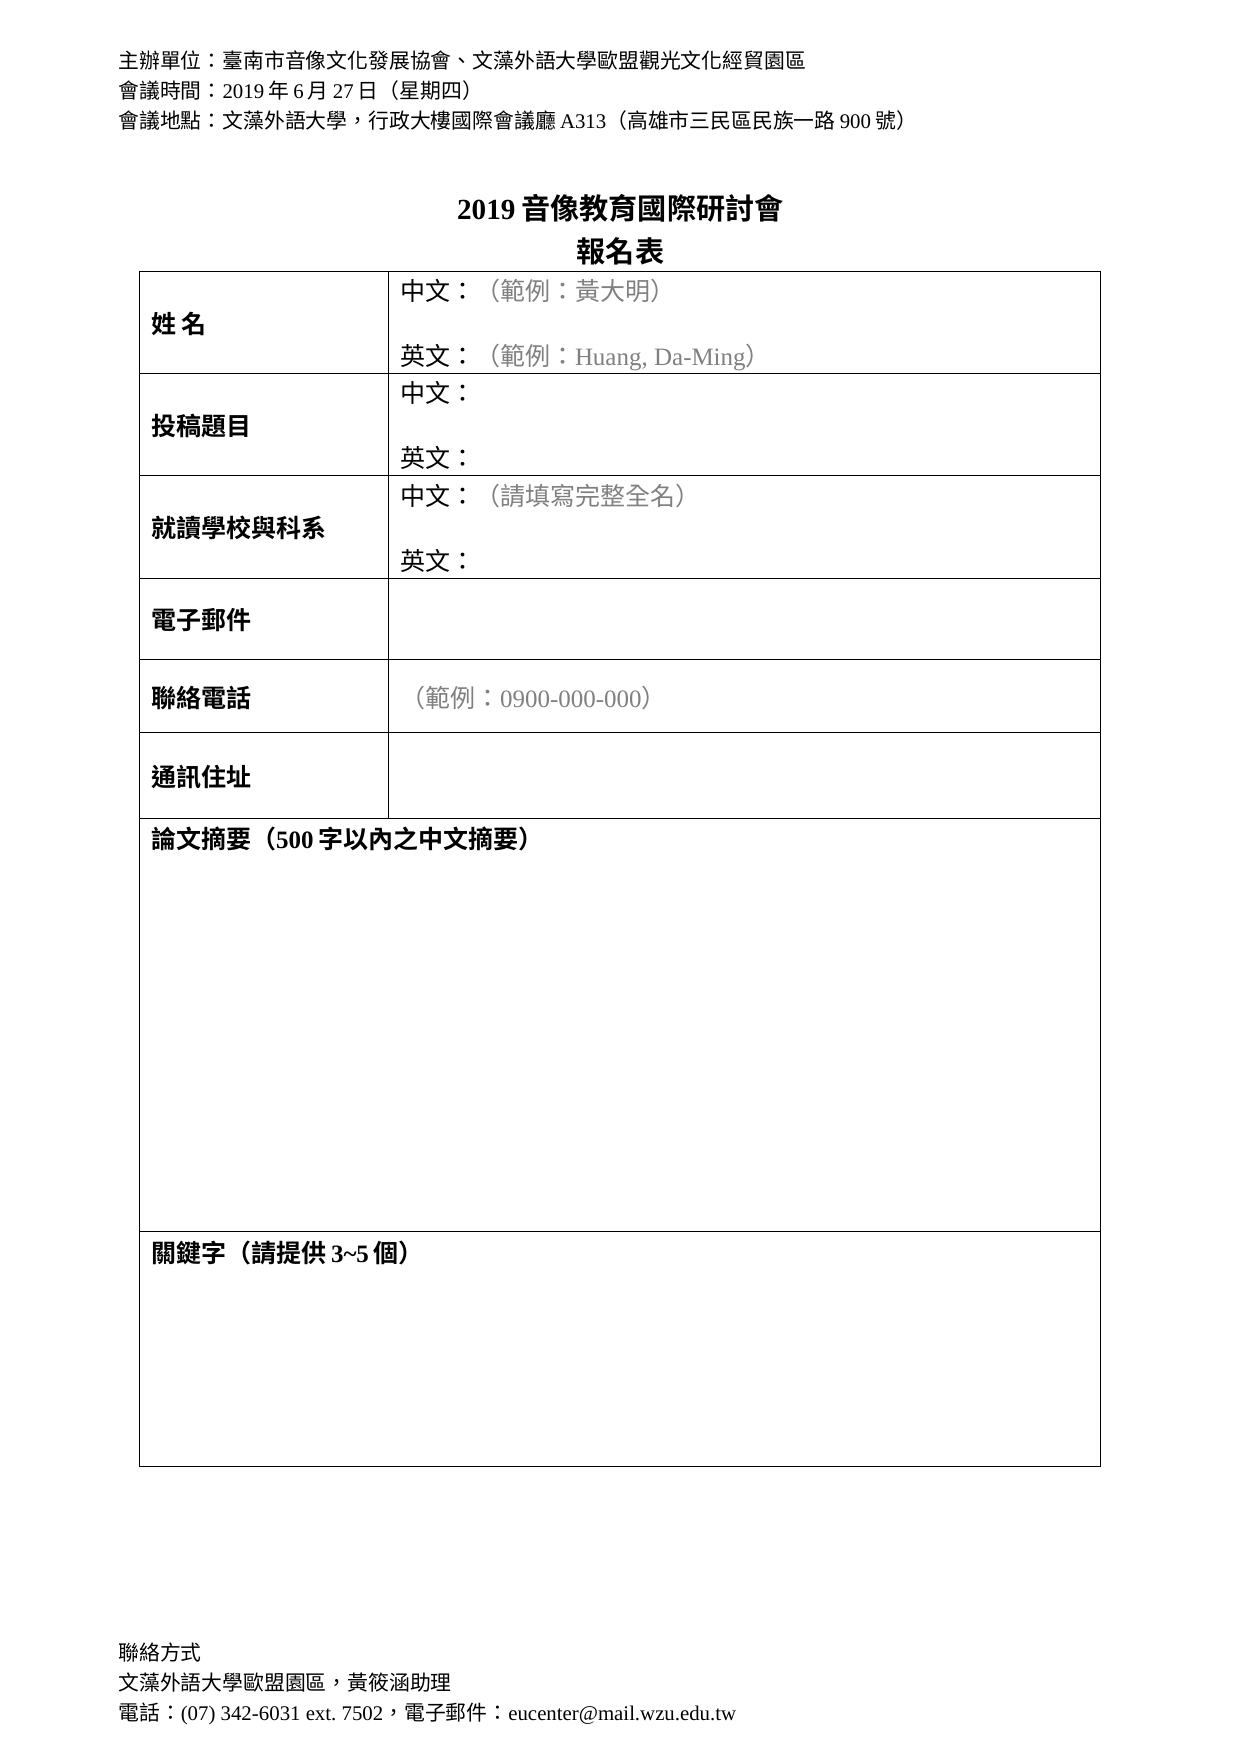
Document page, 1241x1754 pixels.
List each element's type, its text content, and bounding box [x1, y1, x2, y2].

table_cell 聯絡電話 [140, 660, 388, 732]
table_cell 電子郵件 [140, 579, 388, 659]
text 2019音像教育國際研討會 [118, 186, 1122, 228]
text 報名表 [118, 228, 1122, 271]
table_cell 就讀學校與科系 [140, 476, 388, 577]
table_cell 論文摘要（500字以內之中文摘要） [140, 819, 1100, 1231]
table_cell 通訊住址 [140, 733, 388, 818]
table_header 姓 名 [140, 272, 388, 373]
table_cell [389, 579, 1100, 659]
table_header 中文：（範例：黃大明） 英文：（範例：Huang, Da-Ming） [389, 272, 1100, 373]
table_cell 投稿題目 [140, 374, 388, 475]
table_cell 中文： 英文： [389, 374, 1100, 475]
table_cell （範例：0900-000-000） [389, 660, 1100, 732]
table_cell 中文：（請填寫完整全名） 英文： [389, 476, 1100, 577]
table_cell [389, 733, 1100, 818]
table_cell 關鍵字（請提供3~5個） [140, 1232, 1100, 1466]
